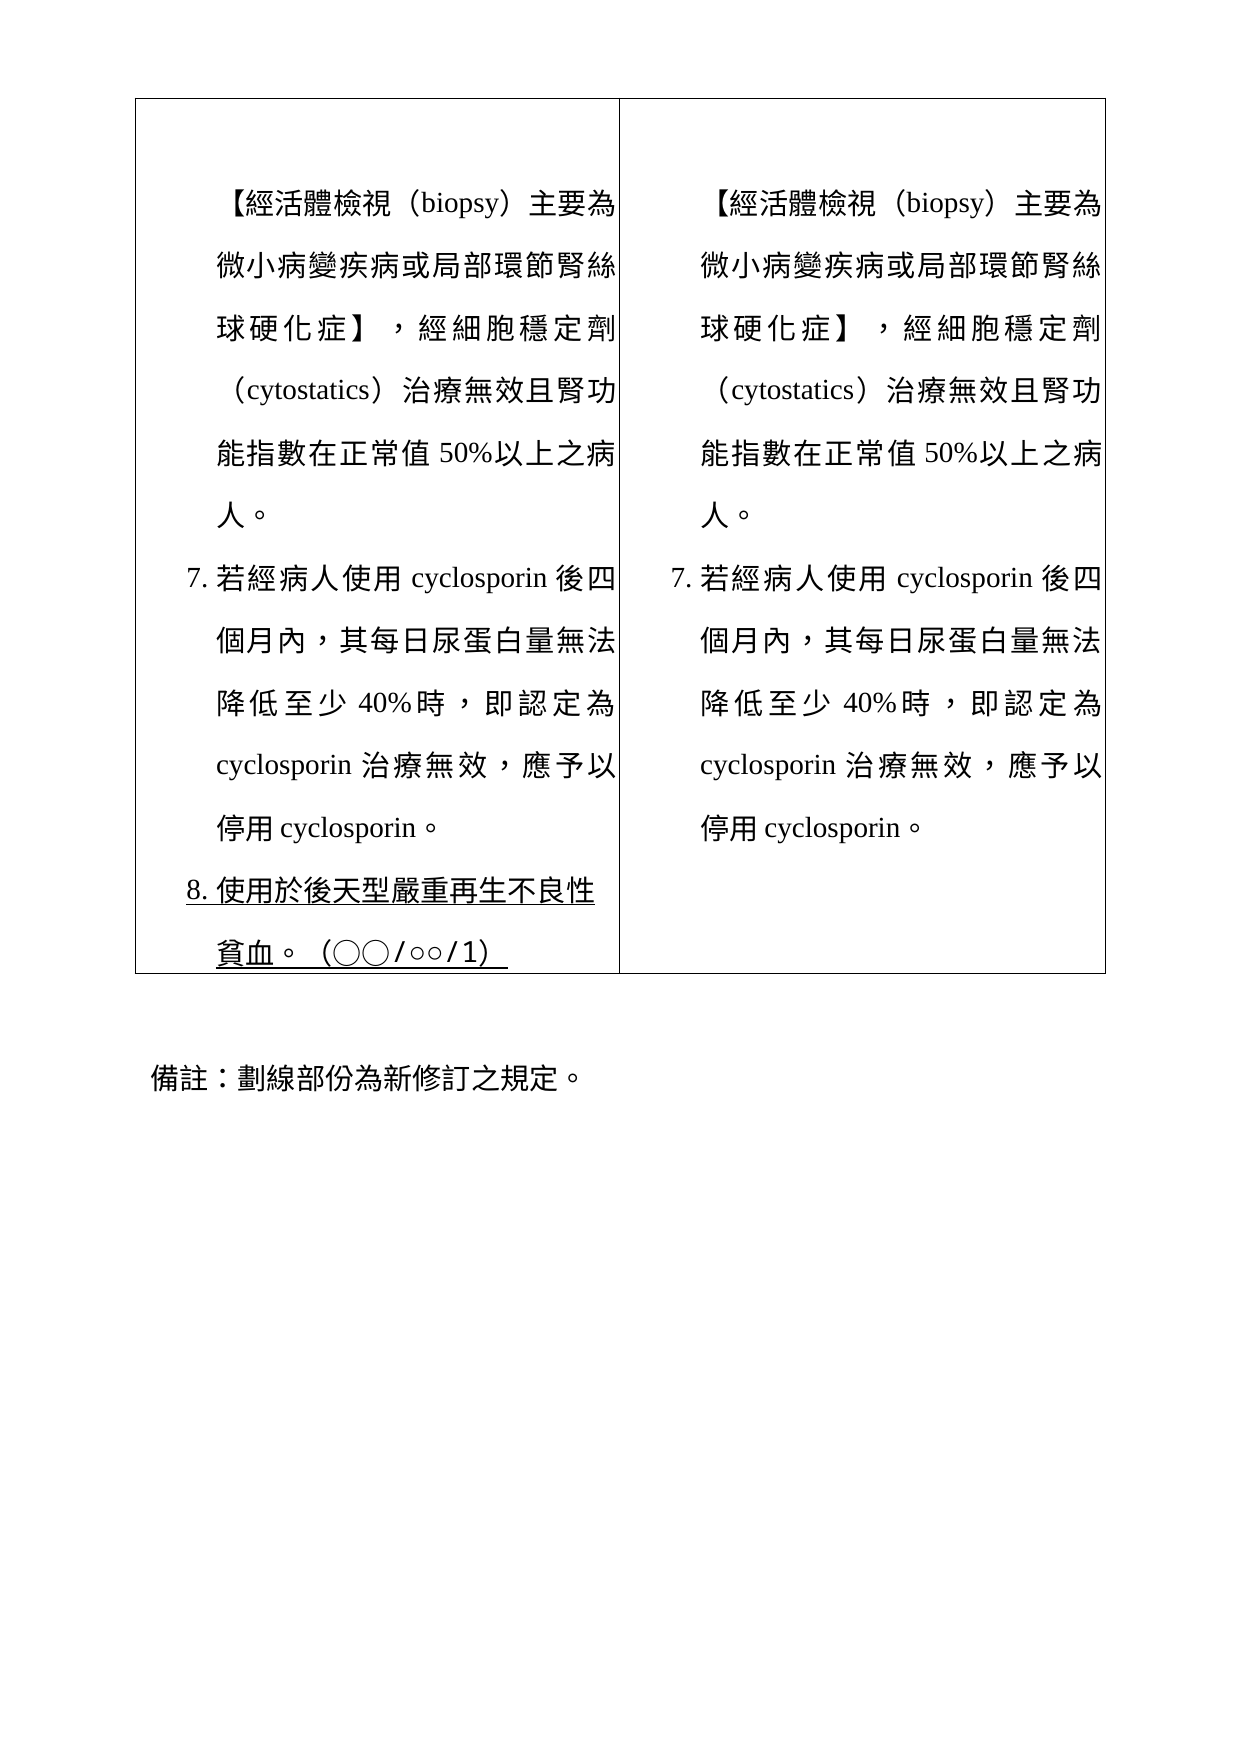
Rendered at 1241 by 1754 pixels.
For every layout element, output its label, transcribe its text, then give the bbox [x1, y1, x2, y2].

table_cell 【經活體檢視（biopsy）主要為微小病變疾病或局部環節腎絲球硬化症】，經細胞穩定劑（cytostatics）治療無效且腎功能指數在正常值50%以上之病人。 7. 若經病人使用cyclosporin後四個月內，其每日尿蛋白量無法降低至少40%時，即認定為cyclosporin治療無效，應予以停用cyclosporin。 [620, 99, 1105, 972]
text 備註：劃線部份為新修訂之規定。 [150, 1035, 1090, 1097]
table_cell 【經活體檢視（biopsy）主要為微小病變疾病或局部環節腎絲球硬化症】，經細胞穩定劑（cytostatics）治療無效且腎功能指數在正常值50%以上之病人。 7. 若經病人使用cyclosporin後四個月內，其每日尿蛋白量無法降低至少40%時，即認定為cyclosporin治療無效，應予以停用cyclosporin。 8. 使用於後天型嚴重再生不良性貧血。（○○/○○/1） [136, 99, 619, 972]
